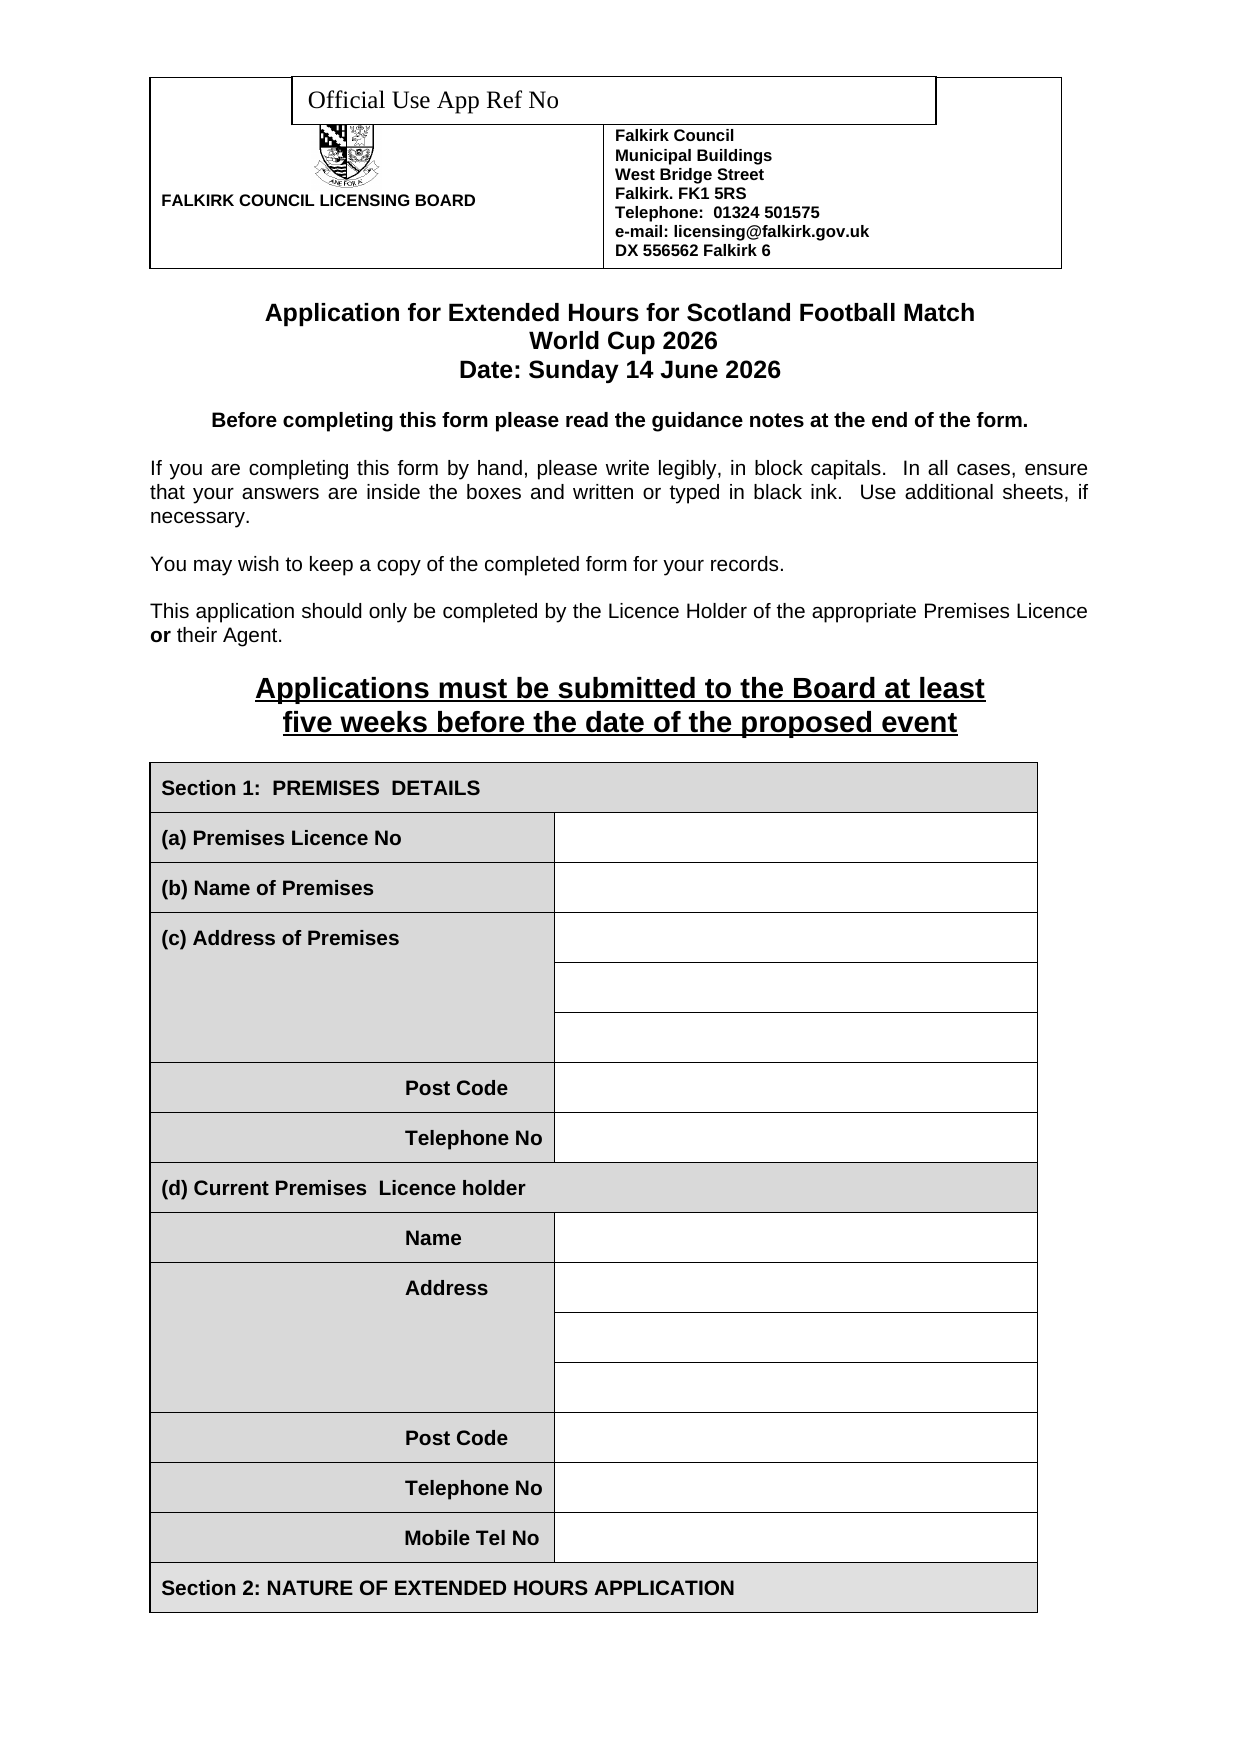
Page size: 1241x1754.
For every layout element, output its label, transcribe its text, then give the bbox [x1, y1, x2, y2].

table_cell [555, 1263, 1037, 1312]
table_cell [555, 863, 1037, 912]
text This application should only be completed by the Licence Holder of the appropriate Premises Licence or their Agent. [150, 599, 1090, 647]
table_cell (d) Current Premises Licence holder [151, 1163, 1037, 1212]
table_cell Address [151, 1263, 554, 1412]
table_cell Post Code [151, 1413, 554, 1462]
table_cell Name [151, 1213, 554, 1262]
table_cell Telephone No [151, 1463, 554, 1512]
table_cell [555, 1513, 1037, 1562]
table_cell [555, 1463, 1037, 1512]
text Before completing this form please read the guidance notes at the end of the form. [150, 408, 1090, 432]
table_cell Telephone No [151, 1113, 554, 1162]
table_cell [555, 913, 1037, 962]
text five weeks before the date of the proposed event [150, 705, 1090, 738]
table_cell [555, 1213, 1037, 1262]
table_cell [555, 1313, 1037, 1362]
text Date: Sunday 14 June 2026 [150, 355, 1090, 384]
table_cell Section 2: NATURE OF EXTENDED HOURS APPLICATION [151, 1563, 1037, 1612]
text Official Use App Ref No ……………………………………… [308, 85, 920, 116]
table_cell [555, 1013, 1037, 1062]
text You may wish to keep a copy of the completed form for your records. [150, 551, 1090, 575]
text If you are completing this form by hand, please write legibly, in block capitals. In all cases, ensure that your answers are inside the boxes and written or typed in black ink. Use additional sheets, if necessary. [150, 456, 1090, 527]
table_cell Mobile Tel No [151, 1513, 554, 1562]
table_header FALKIRK COUNCIL LICENSING BOARD [151, 78, 603, 268]
table_cell [555, 1363, 1037, 1412]
text World Cup 2026 [150, 326, 1090, 355]
table_header Section 1: PREMISES DETAILS [151, 763, 1037, 812]
table_cell [555, 1113, 1037, 1162]
table_cell (a) Premises Licence No [151, 813, 554, 862]
table_cell [555, 813, 1037, 862]
table_header Licensing Section Falkirk Council Municipal Buildings West Bridge Street Falkirk. FK1 5RS Telephone: 01324 501575 e-mail: licensing@falkirk.gov.uk DX 556562 Falkirk 6 [604, 78, 1061, 268]
text Applications must be submitted to the Board at least [150, 671, 1090, 705]
table_cell (b) Name of Premises [151, 863, 554, 912]
table_cell [555, 1063, 1037, 1112]
table_cell [555, 1413, 1037, 1462]
table_cell [555, 963, 1037, 1012]
table_cell Post Code [151, 1063, 554, 1112]
table_cell (c) Address of Premises [151, 913, 554, 1062]
text Application for Extended Hours for Scotland Football Match [150, 297, 1090, 326]
